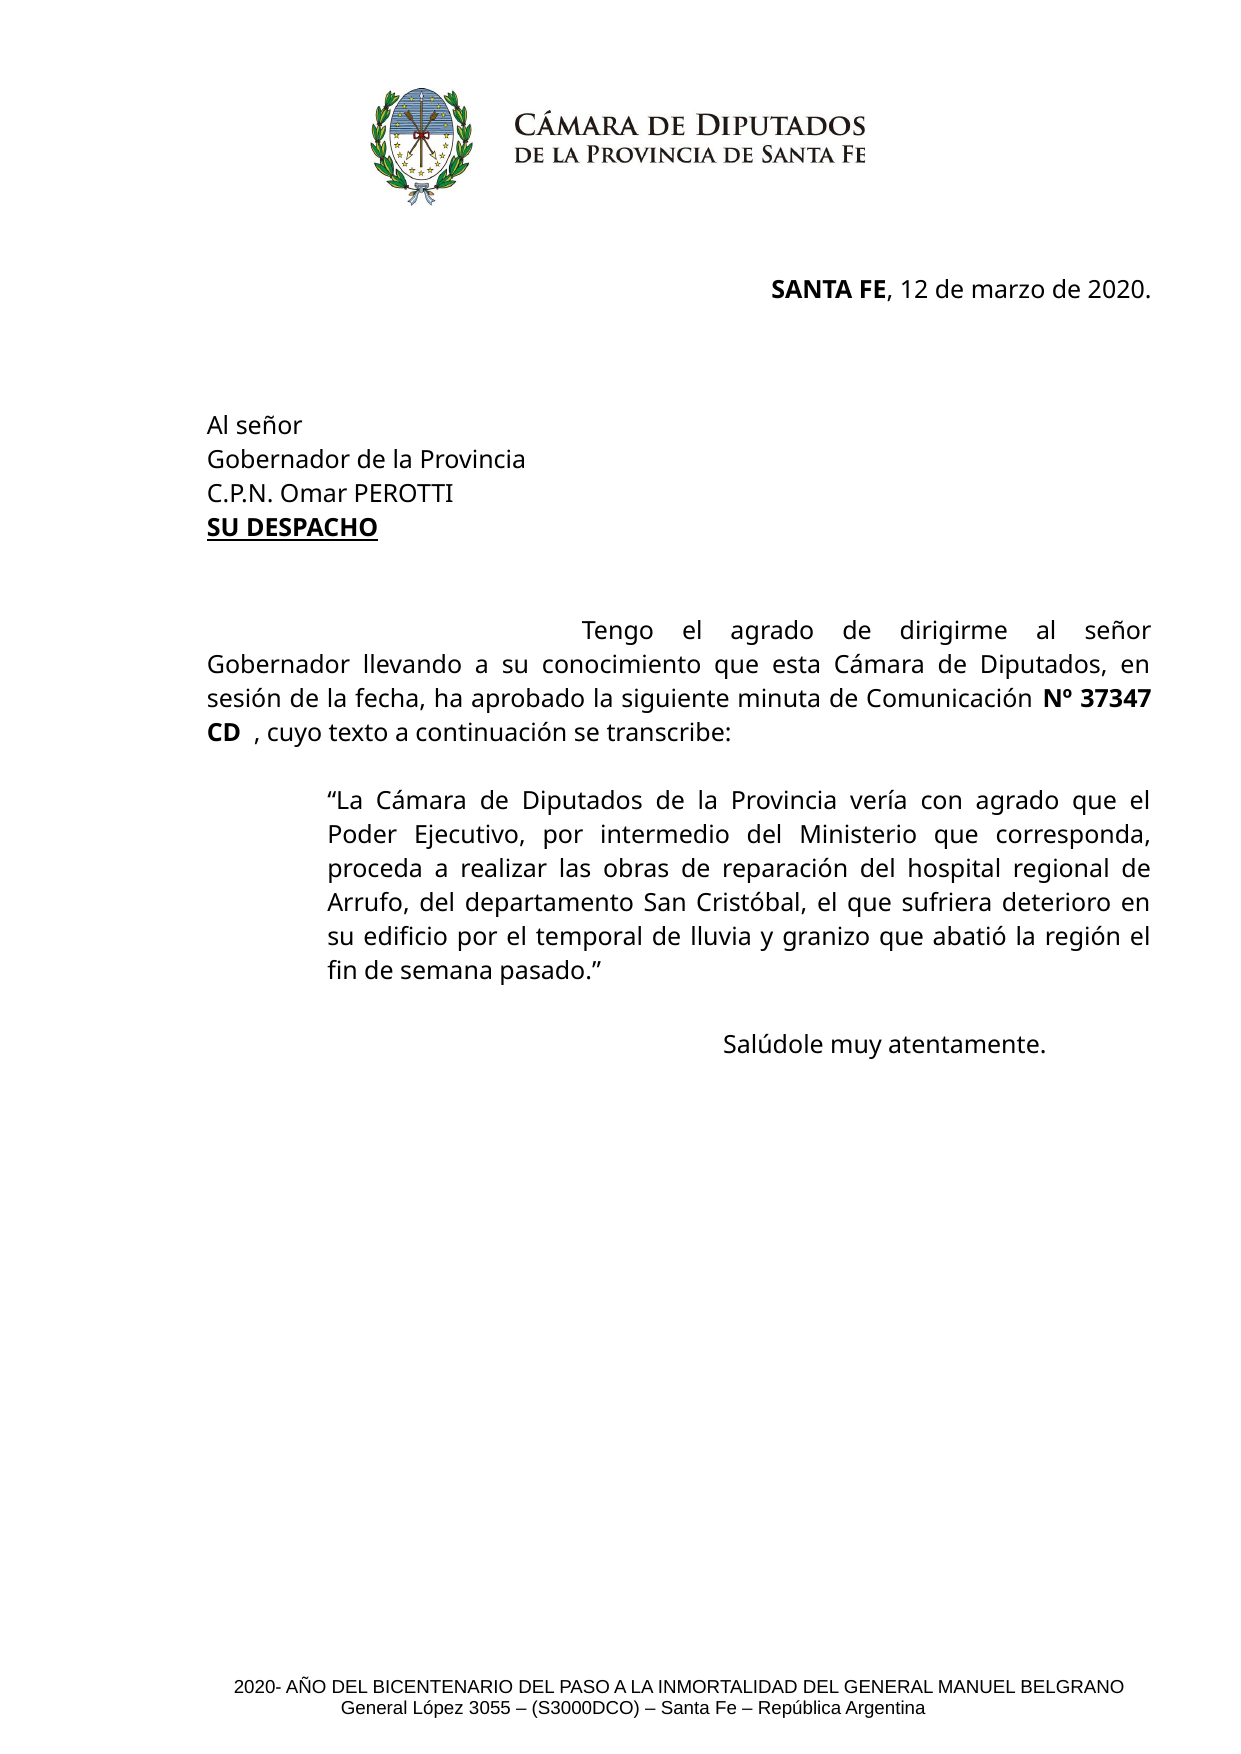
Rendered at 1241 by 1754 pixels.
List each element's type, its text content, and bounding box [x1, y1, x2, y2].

text Salúdole muy atentamente. [649, 1027, 1152, 1061]
text Tengo el agrado de dirigirme al señor Gobernador llevando a su conocimiento que esta Cámara de Diputados, en sesión de la fecha, ha aprobado la siguiente minuta de Comunicación Nº 37347 CD , cuyo texto a continuación se transcribe: [207, 612, 1152, 748]
text Al señor [207, 408, 1152, 442]
text C.P.N. Omar PEROTTI [207, 476, 1152, 510]
text Gobernador de la Provincia [207, 442, 1152, 476]
text SU DESPACHO [207, 510, 1152, 544]
picture [370, 88, 866, 210]
text SANTA FE, 12 de marzo de 2020. [207, 272, 1152, 306]
text “La Cámara de Diputados de la Provincia vería con agrado que el Poder Ejecutivo, por intermedio del Ministerio que corresponda, proceda a realizar las obras de reparación del hospital regional de Arrufo, del departamento San Cristóbal, el que sufriera deterioro en su edificio por el temporal de lluvia y granizo que abatió la región el fin de semana pasado.” [327, 783, 1152, 987]
